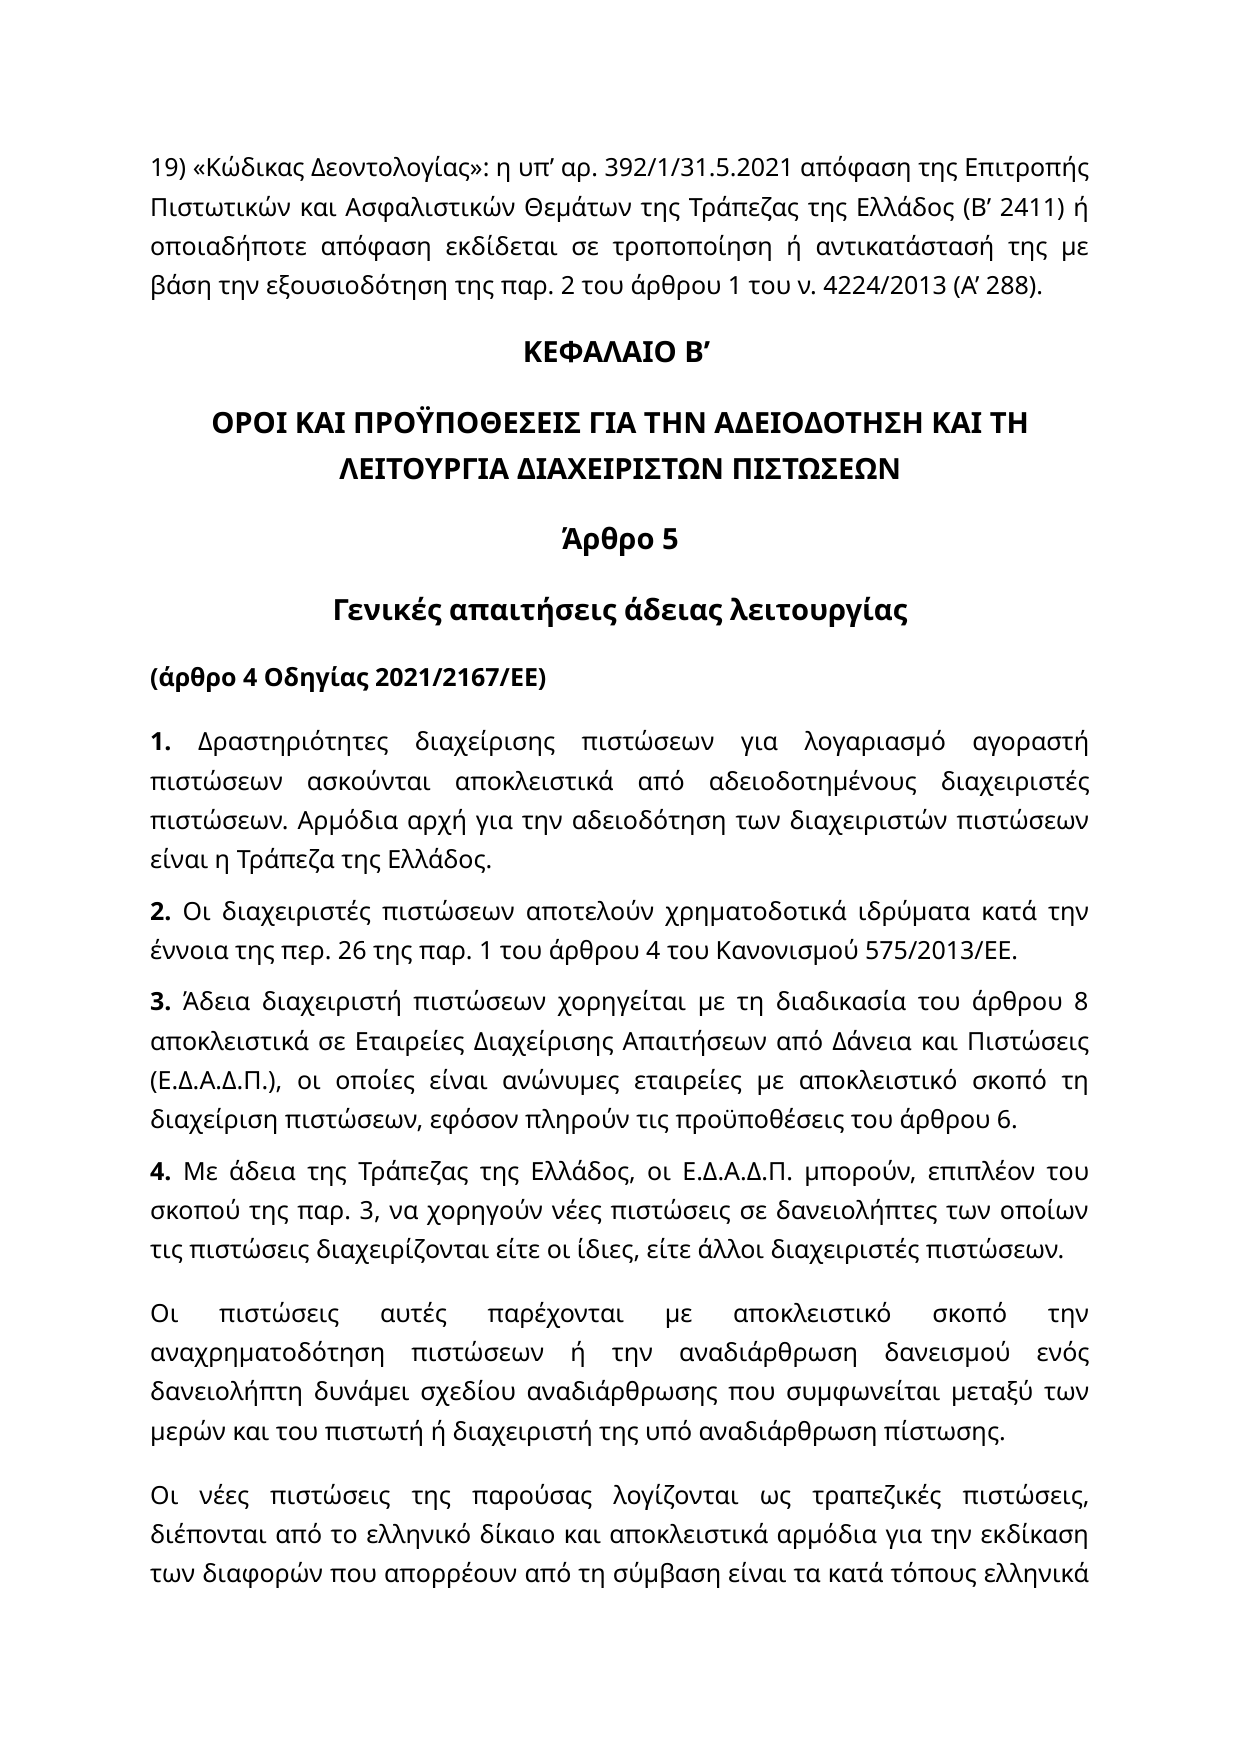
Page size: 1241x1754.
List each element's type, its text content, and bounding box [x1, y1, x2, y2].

text Οι νέες πιστώσεις της παρούσας λογίζονται ως τραπεζικές πιστώσεις, διέπονται από το ελληνικό δίκαιο και αποκλειστικά αρμόδια για την εκδίκαση των διαφορών που απορρέουν από τη σύμβαση είναι τα κατά τόπους ελληνικά [150, 1477, 1090, 1590]
text 2. Οι διαχειριστές πιστώσεων αποτελούν χρηματοδοτικά ιδρύματα κατά την έννοια της περ. 26 της παρ. 1 του άρθρου 4 του Κανονισμού 575/2013/ΕΕ. [150, 893, 1090, 966]
subtitle Άρθρο 5 [150, 518, 1090, 558]
subtitle ΟΡΟΙ ΚΑΙ ΠΡΟΫΠΟΘΕΣΕΙΣ ΓΙΑ ΤΗΝ ΑΔΕΙΟΔΟΤΗΣΗ ΚΑΙ ΤΗ ΛΕΙΤΟΥΡΓΙΑ ΔΙΑΧΕΙΡΙΣΤΩΝ ΠΙΣΤΩΣΕΩΝ [150, 402, 1090, 488]
subtitle Γενικές απαιτήσεις άδειας λειτουργίας [150, 589, 1090, 629]
text (άρθρο 4 Οδηγίας 2021/2167/ΕΕ) [150, 660, 1090, 694]
text Οι πιστώσεις αυτές παρέχονται με αποκλειστικό σκοπό την αναχρηματοδότηση πιστώσεων ή την αναδιάρθρωση δανεισμού ενός δανειολήπτη δυνάμει σχεδίου αναδιάρθρωσης που συμφωνείται μεταξύ των μερών και του πιστωτή ή διαχειριστή της υπό αναδιάρθρωση πίστωσης. [150, 1296, 1090, 1447]
text 1. Δραστηριότητες διαχείρισης πιστώσεων για λογαριασμό αγοραστή πιστώσεων ασκούνται αποκλειστικά από αδειοδοτημένους διαχειριστές πιστώσεων. Αρμόδια αρχή για την αδειοδότηση των διαχειριστών πιστώσεων είναι η Τράπεζα της Ελλάδος. [150, 724, 1090, 876]
text 3. Άδεια διαχειριστή πιστώσεων χορηγείται με τη διαδικασία του άρθρου 8 αποκλειστικά σε Εταιρείες Διαχείρισης Απαιτήσεων από Δάνεια και Πιστώσεις (Ε.Δ.Α.Δ.Π.), οι οποίες είναι ανώνυμες εταιρείες με αποκλειστικό σκοπό τη διαχείριση πιστώσεων, εφόσον πληρούν τις προϋποθέσεις του άρθρου 6. [150, 984, 1090, 1136]
subtitle ΚΕΦΑΛΑΙΟ Β’ [150, 332, 1090, 371]
text 4. Με άδεια της Τράπεζας της Ελλάδος, οι Ε.Δ.Α.Δ.Π. μπορούν, επιπλέον του σκοπού της παρ. 3, να χορηγούν νέες πιστώσεις σε δανειολήπτες των οποίων τις πιστώσεις διαχειρίζονται είτε οι ίδιες, είτε άλλοι διαχειριστές πιστώσεων. [150, 1153, 1090, 1266]
text 19) «Κώδικας Δεοντολογίας»: η υπ’ αρ. 392/1/31.5.2021 απόφαση της Επιτροπής Πιστωτικών και Ασφαλιστικών Θεμάτων της Τράπεζας της Ελλάδος (Β’ 2411) ή οποιαδήποτε απόφαση εκδίδεται σε τροποποίηση ή αντικατάστασή της με βάση την εξουσιοδότηση της παρ. 2 του άρθρου 1 του ν. 4224/2013 (Α’ 288). [150, 150, 1090, 302]
